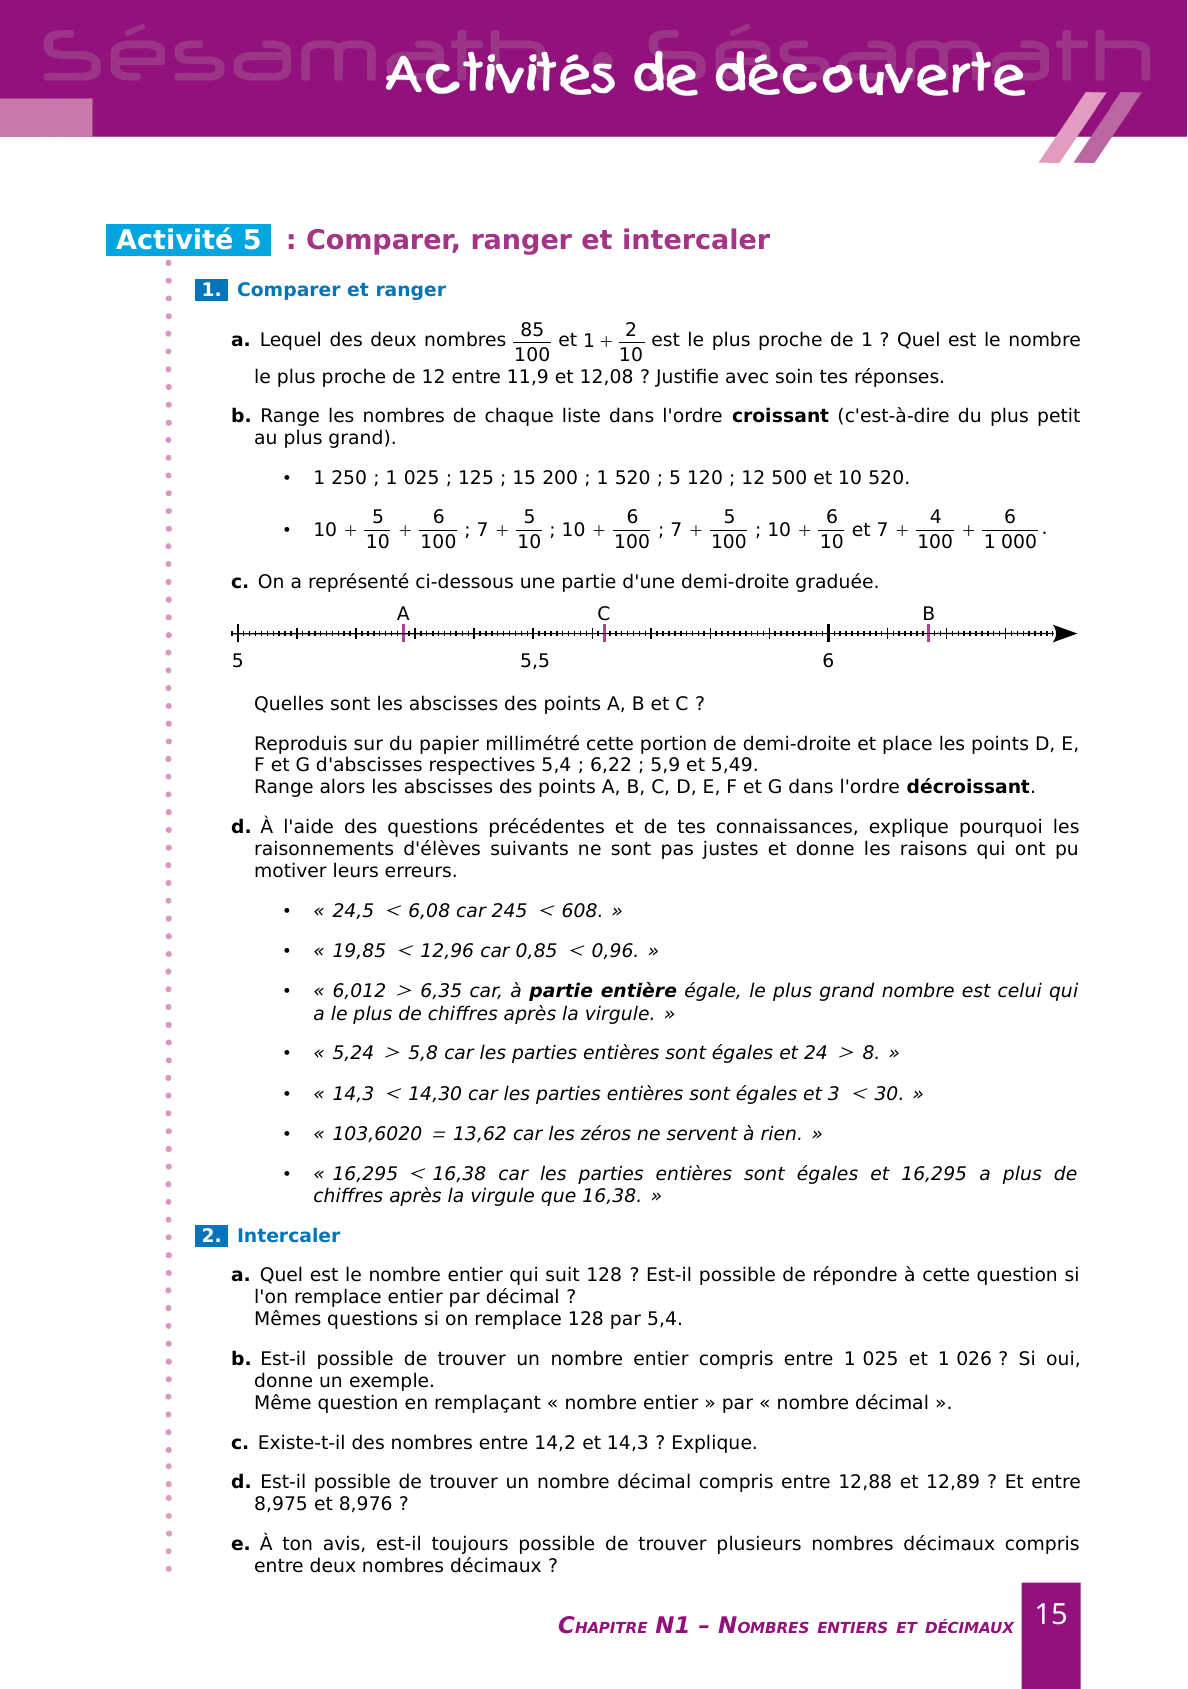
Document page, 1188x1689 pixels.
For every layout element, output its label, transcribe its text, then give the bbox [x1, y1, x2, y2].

list « 14,3  14,30 car les parties entières sont égales et 3  30. » [283, 1082, 1081, 1105]
list « 19,85  12,96 car 0,85  0,96. » [283, 940, 1081, 962]
list À l'aide des questions précédentes et de tes connaissances, explique pourquoi les raisonnements d'élèves suivants ne sont pas justes et donne les raisons qui ont pu motiver leurs erreurs. [224, 816, 1081, 882]
list À ton avis, est-il toujours possible de trouver plusieurs nombres décimaux compris entre deux nombres décimaux ? [224, 1533, 1081, 1577]
list Range les nombres de chaque liste dans l'ordre croissant (c'est-à-dire du plus petit au plus grand). [224, 405, 1081, 449]
list « 5,24  5,8 car les parties entières sont égales et 24  8. » [283, 1042, 1081, 1065]
list : Comparer, ranger et intercaler [271, 224, 1081, 256]
list Est-il possible de trouver un nombre décimal compris entre 12,88 et 12,89 ? Et entre 8,975 et 8,976 ? [224, 1471, 1081, 1515]
list « 6,012  6,35 car, à partie entière égale, le plus grand nombre est celui qui a le plus de chiffres après la virgule. » [283, 980, 1081, 1024]
list Intercaler [195, 1224, 1081, 1247]
list Lequel des deux nombresetest le plus proche de 1 ? Quel est le nombre le plus proche de 12 entre 11,9 et 12,08 ? Justifie avec soin tes réponses. [224, 319, 1081, 388]
list « 103,6020 = 13,62 car les zéros ne servent à rien. » [283, 1123, 1081, 1145]
list 1 250 ; 1 025 ; 125 ; 15 200 ; 1 520 ; 5 120 ; 12 500 et 10 520. [283, 467, 1081, 489]
list On a représenté ci-dessous une partie d'une demi-droite graduée. [224, 571, 1081, 593]
picture [0, 0, 1187, 163]
list Quelles sont les abscisses des points A, B et C ? [224, 605, 1081, 715]
list « 24,5  6,08 car 245  608. » [283, 900, 1081, 922]
list « 16,295  16,38 car les parties entières sont égales et 16,295 a plus de chiffres après la virgule que 16,38. » [283, 1162, 1081, 1207]
list Est-il possible de trouver un nombre entier compris entre 1 025 et 1 026 ? Si oui, donne un exemple. Même question en remplaçant « nombre entier » par « nombre décimal ». [224, 1348, 1081, 1414]
list Existe-t-il des nombres entre 14,2 et 14,3 ? Explique. [224, 1432, 1081, 1453]
list 10 ; 7 ; 10 ; 7 ; 10 et 7  [283, 507, 1081, 553]
list Quel est le nombre entier qui suit 128 ? Est-il possible de répondre à cette question si l'on remplace entier par décimal ? Mêmes questions si on remplace 128 par 5,4. [224, 1264, 1081, 1330]
list Reproduis sur du papier millimétré cette portion de demi-droite et place les points D, E, F et G d'abscisses respectives 5,4 ; 6,22 ; 5,9 et 5,49. Range alors les abscisses des points A, B, C, D, E, F et G dans l'ordre décroissant. [224, 732, 1081, 798]
list Comparer et ranger [228, 279, 1081, 301]
